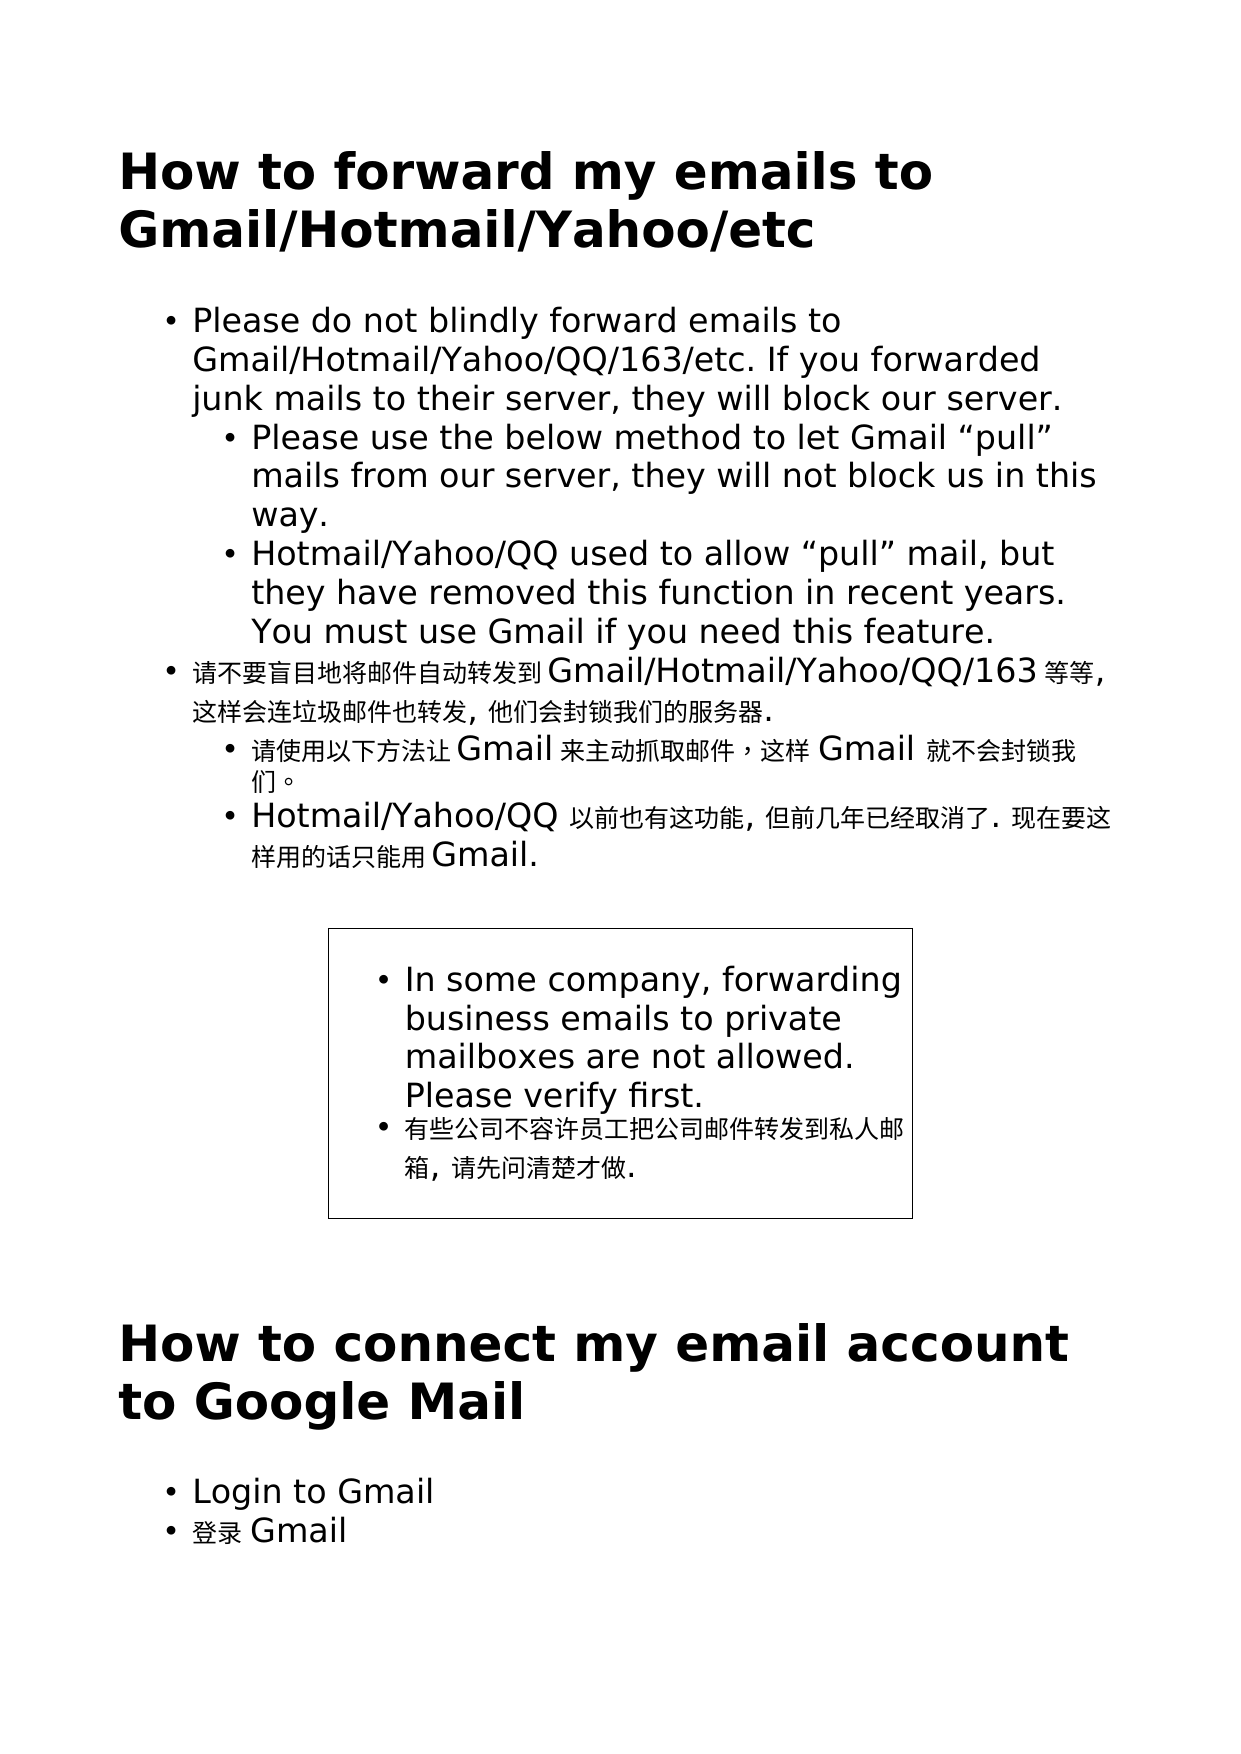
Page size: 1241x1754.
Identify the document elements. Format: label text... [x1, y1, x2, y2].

list Please use the below method to let Gmail “pull” mails from our server, they will not block us in this way. [236, 418, 1122, 535]
table_header In some company, forwarding business emails to private mailboxes are not allowed. Please verify first. 有些公司不容许员工把公司邮件转发到私人邮箱, 请先问清楚才做. [329, 929, 912, 1217]
subtitle How to connect my email account to Google Mail [118, 1314, 1122, 1431]
list Please do not blindly forward emails to Gmail/Hotmail/Yahoo/QQ/163/etc. If you forwarded junk mails to their server, they will block our server. [177, 302, 1122, 418]
list 请不要盲目地将邮件自动转发到Gmail/Hotmail/Yahoo/QQ/163等等, 这样会连垃圾邮件也转发, 他们会封锁我们的服务器. [177, 651, 1122, 729]
subtitle How to forward my emails to Gmail/Hotmail/Yahoo/etc [118, 143, 1122, 259]
list Hotmail/Yahoo/QQ 以前也有这功能, 但前几年已经取消了. 现在要这样用的话只能用Gmail. [236, 797, 1122, 875]
list Login to Gmail [177, 1473, 1122, 1512]
list Hotmail/Yahoo/QQ used to allow “pull” mail, but they have removed this function in recent years. You must use Gmail if you need this feature. [236, 535, 1122, 651]
list 登录 Gmail [177, 1512, 1122, 1551]
list 请使用以下方法让Gmail来主动抓取邮件，这样 Gmail 就不会封锁我们。 [236, 729, 1122, 797]
